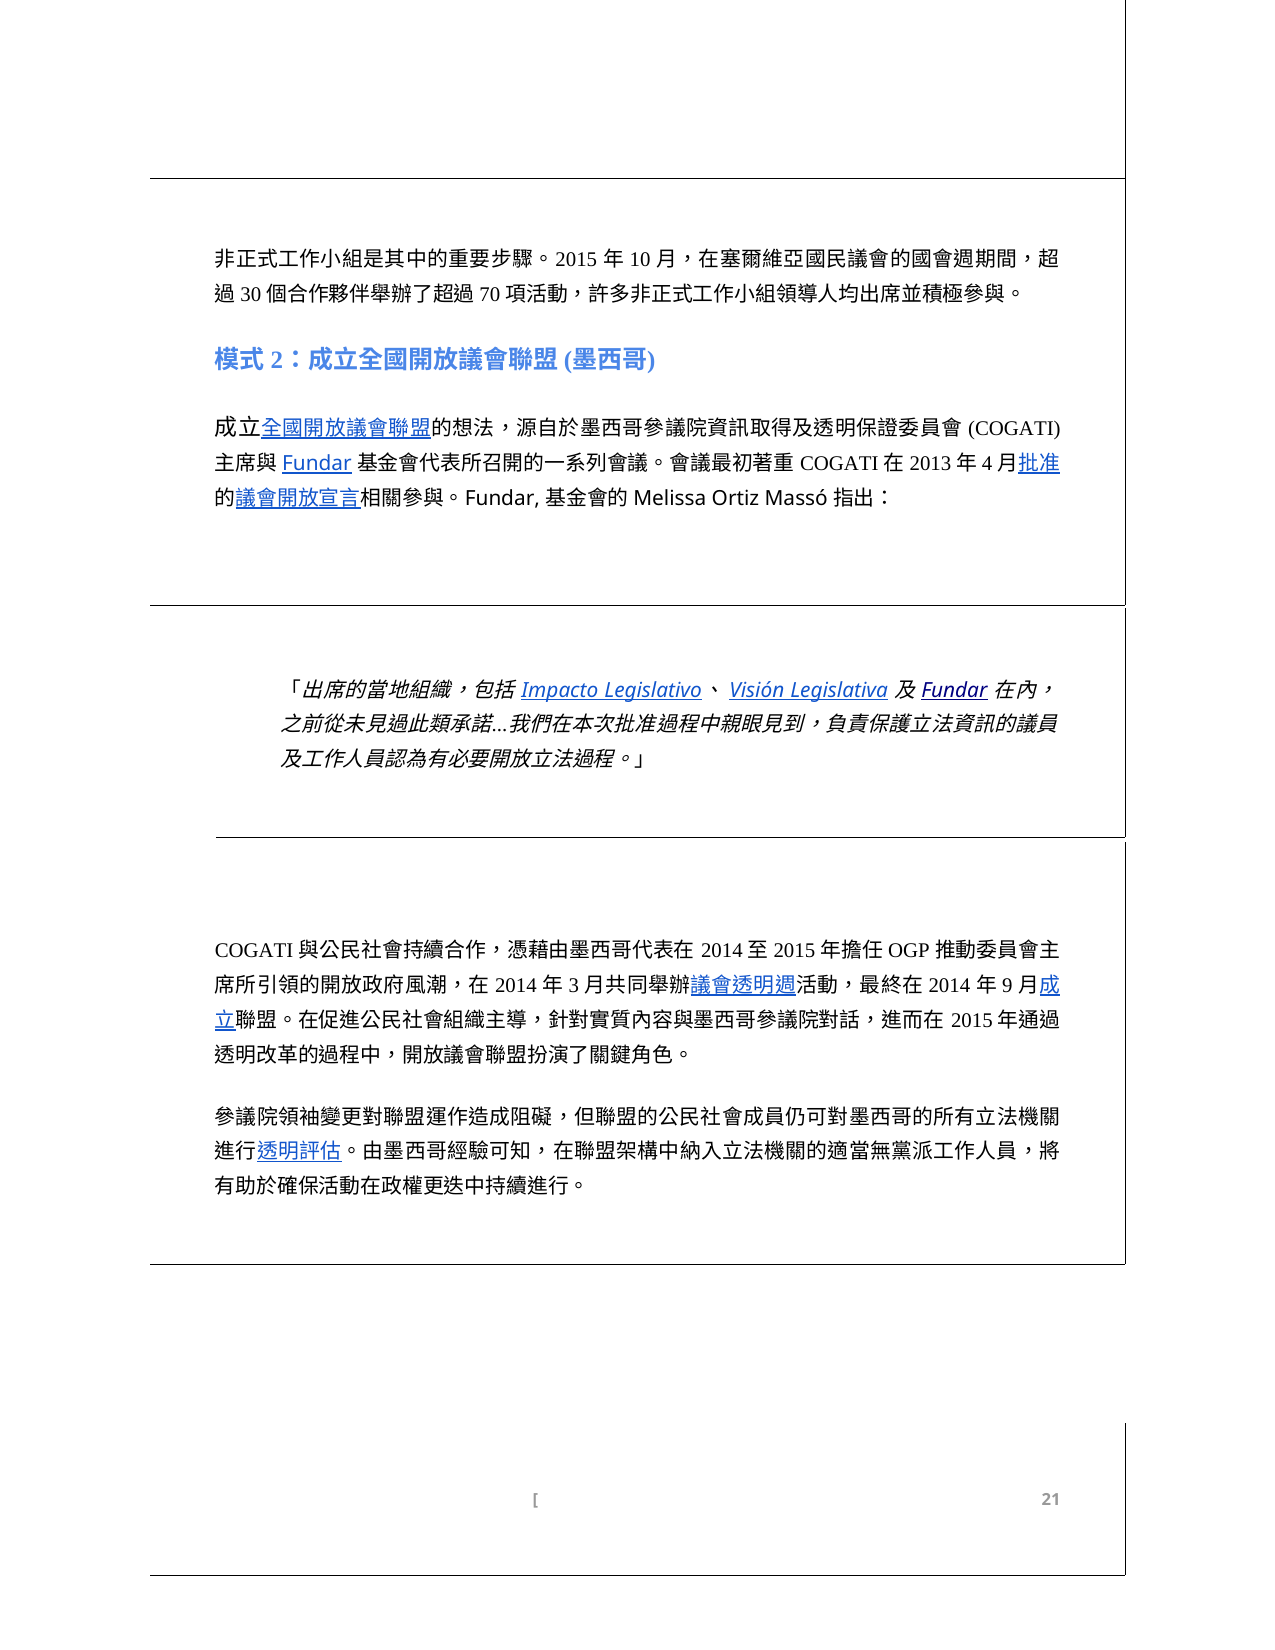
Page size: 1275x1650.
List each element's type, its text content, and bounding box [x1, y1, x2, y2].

text 2015 年，CRTA 與副發言人合作成立非正式工作小組，成員包含全部 11 黨派及各類公民社會組織代表，目的在推動開放議程。為推動公民社會與議員在開放及公民參與方面持續對話，非正式工作小組是其中的重要步驟。2015 年 10 月，在塞爾維亞國民議會的國會週期間，超過 30 個合作夥伴舉辦了超過 70 項活動，許多非正式工作小組領導人均出席並積極參與。 [150, 178, 1125, 275]
text 參議院領袖變更對聯盟運作造成阻礙，但聯盟的公民社會成員仍可對墨西哥的所有立法機關進行透明評估。由墨西哥經驗可知，在聯盟架構中納入立法機關的適當無黨派工作人員，將有助於確保活動在政權更迭中持續進行。 [150, 1036, 1125, 1264]
text 成立全國開放議會聯盟的想法，源自於墨西哥參議院資訊取得及透明保證委員會 (COGATI) 主席與 Fundar 基金會代表所召開的一系列會議。會議最初著重 COGATI 在 2013 年 4 月批准的議會開放宣言相關參與。Fundar, 基金會的 Melissa Ortiz Massó 指出： [150, 344, 1125, 512]
text 「出席的當地組織，包括 Impacto Legislativo、 Visión Legislativa 及 Fundar 在內，之前從未見過此類承諾...我們在本次批准過程中親眼見到，負責保護立法資訊的議員及工作人員認為有必要開放立法過程。」 [216, 608, 1125, 837]
text COGATI 與公民社會持續合作，憑藉由墨西哥代表在 2014 至 2015 年擔任 OGP 推動委員會主席所引領的開放政府風潮，在 2014 年 3 月共同舉辦議會透明週活動，最終在 2014 年 9 月成立聯盟。在促進公民社會組織主導，針對實質內容與墨西哥參議院對話，進而在 2015 年通過透明改革的過程中，開放議會聯盟扮演了關鍵角色。 [150, 869, 1125, 1036]
text 模式 2：成立全國開放議會聯盟 (墨西哥) [150, 275, 1125, 344]
